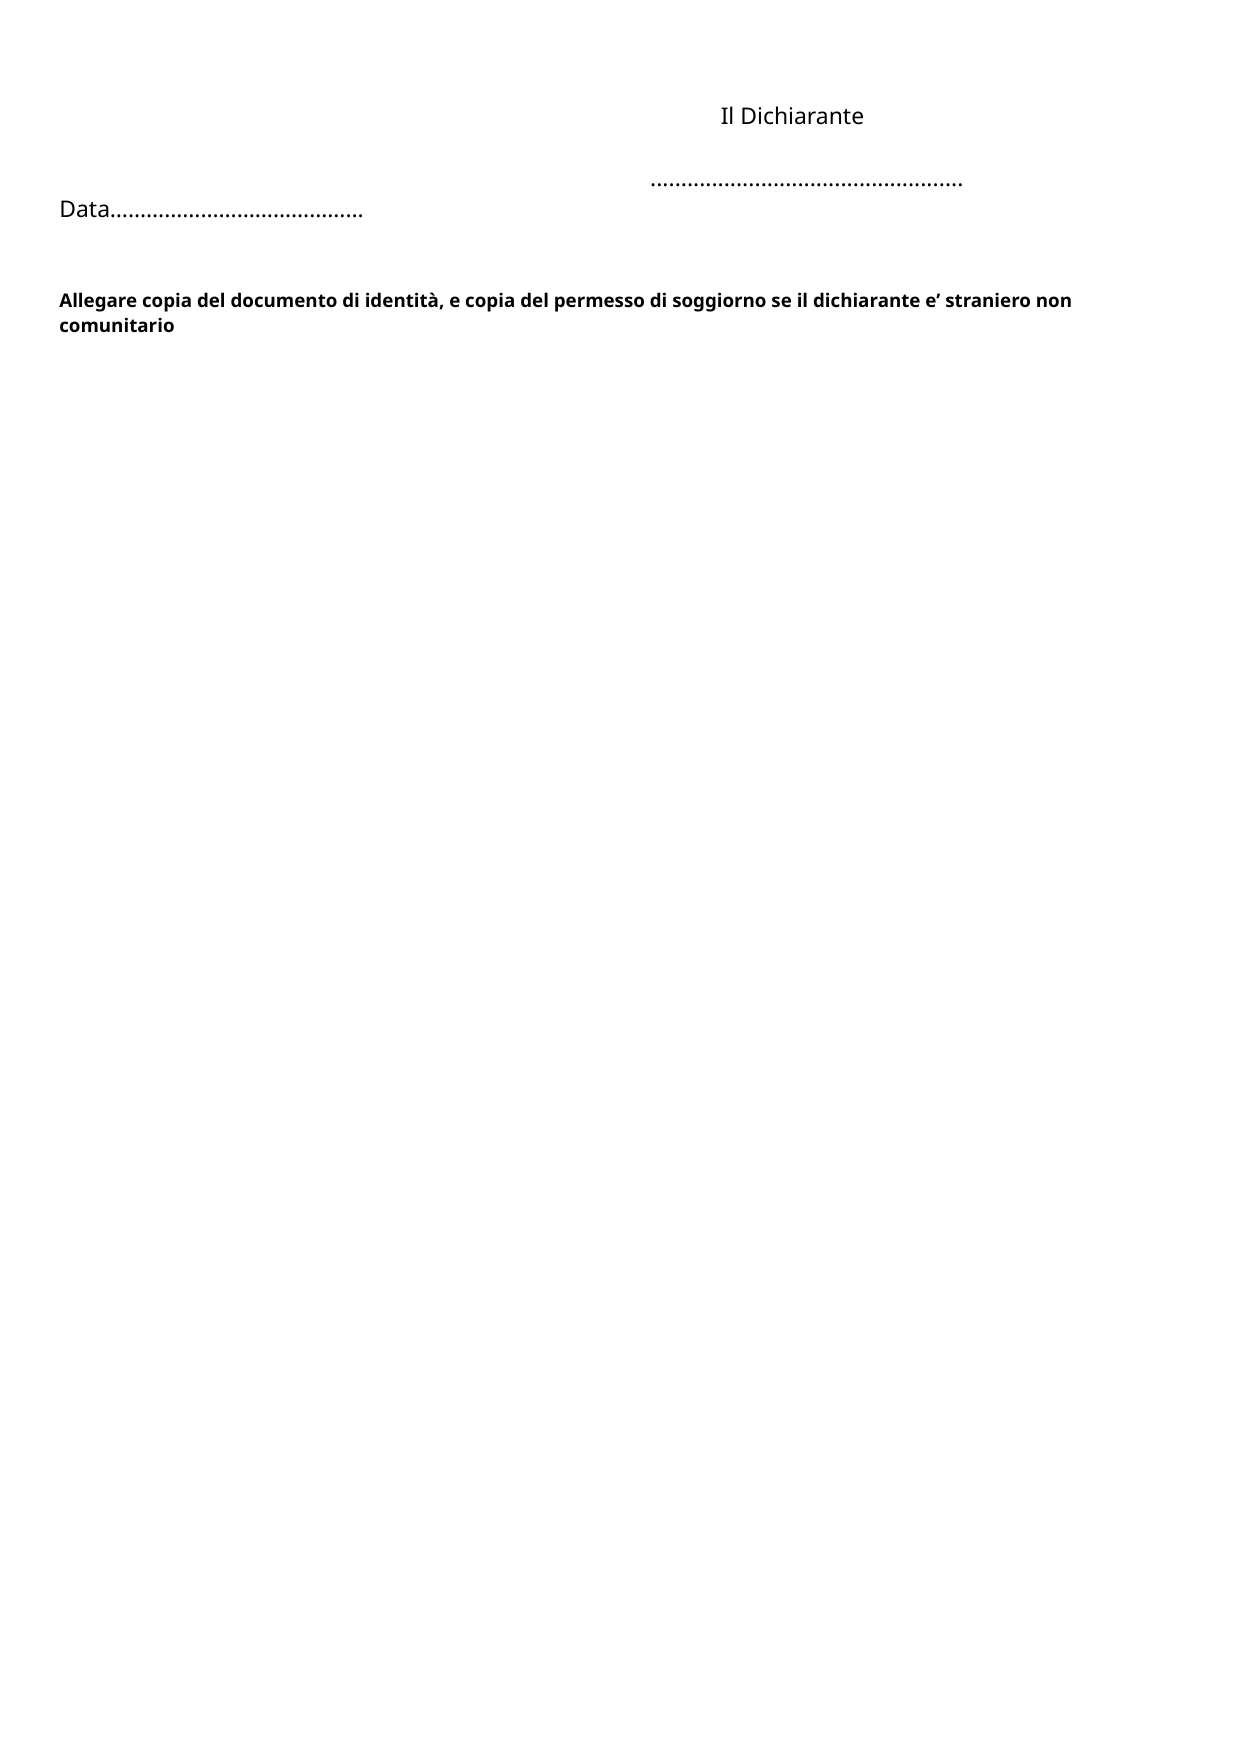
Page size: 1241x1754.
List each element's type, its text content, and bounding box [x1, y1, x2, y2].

text Data…………………………………… [59, 193, 1181, 225]
text ................................................... [650, 162, 1181, 193]
text Il Dichiarante [59, 100, 1181, 131]
text Allegare copia del documento di identità, e copia del permesso di soggiorno se il dichiarante e’ straniero non comunitario [59, 287, 1181, 338]
